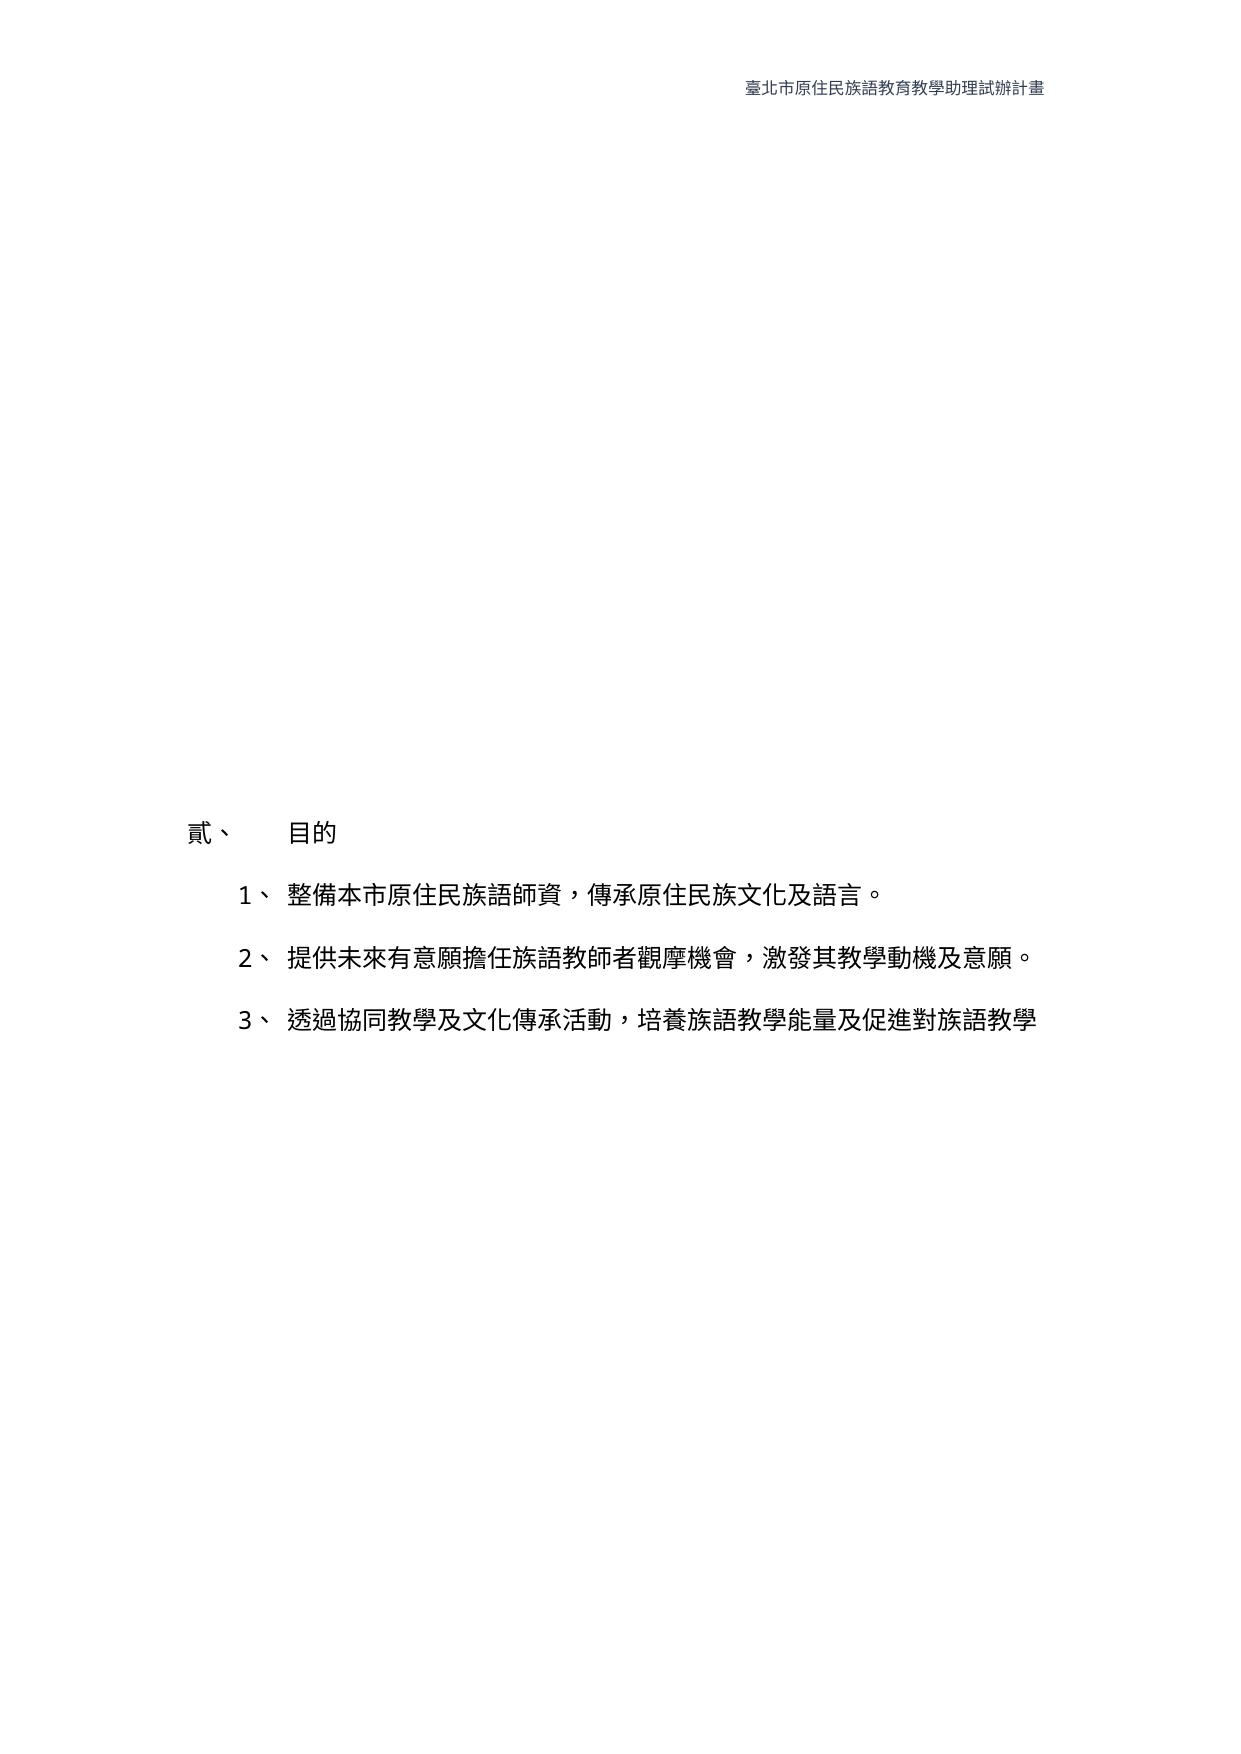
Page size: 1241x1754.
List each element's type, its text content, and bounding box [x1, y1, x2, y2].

list 提供未來有意願擔任族語教師者觀摩機會，激發其教學動機及意願。 [237, 914, 1053, 977]
list 透過協同教學及文化傳承活動，培養族語教學能量及促進對族語教學 [237, 977, 1053, 1039]
list 目的 [187, 789, 1053, 852]
list 整備本市原住民族語師資，傳承原住民族文化及語言。 [237, 852, 1053, 914]
